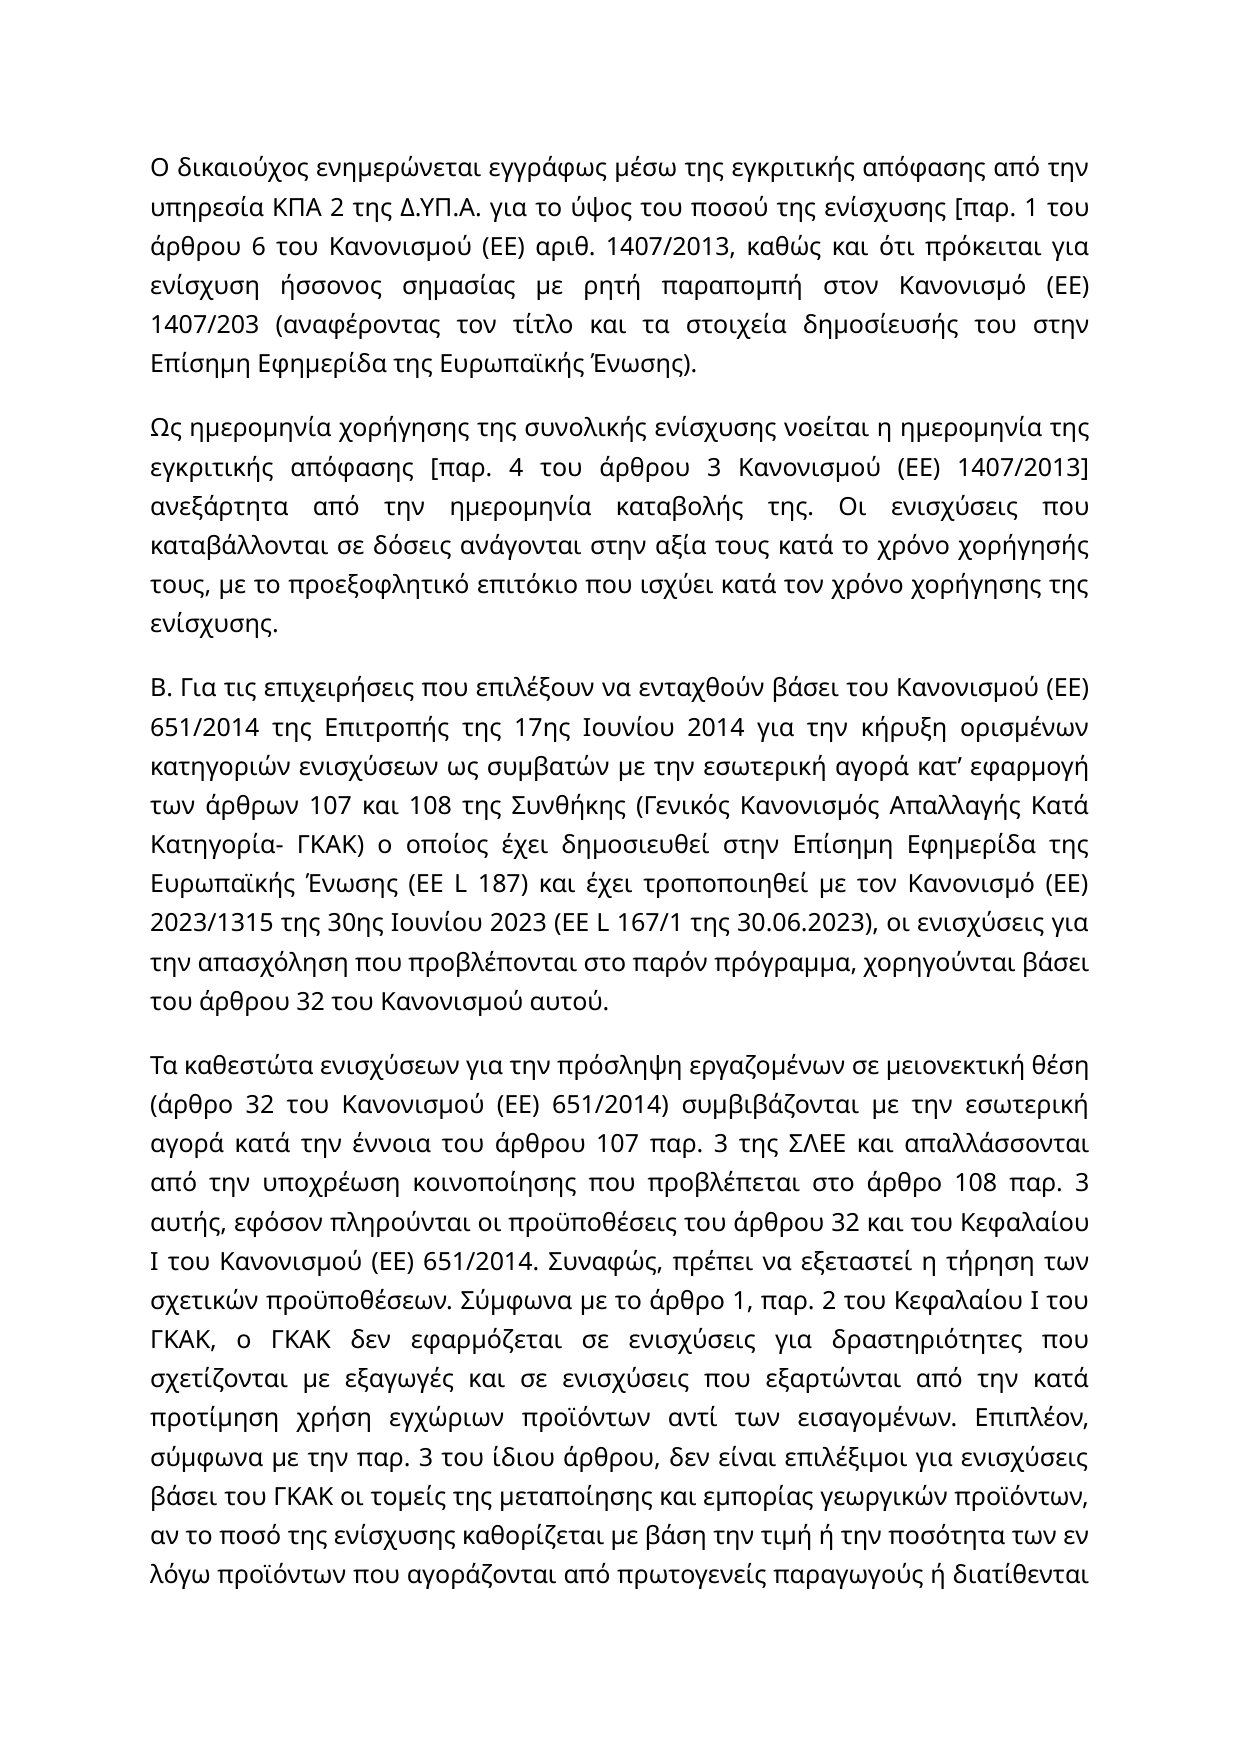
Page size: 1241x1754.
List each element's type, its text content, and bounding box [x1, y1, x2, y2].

text Τα καθεστώτα ενισχύσεων για την πρόσληψη εργαζομένων σε μειονεκτική θέση (άρθρο 32 του Κανονισμού (ΕΕ) 651/2014) συμβιβάζονται με την εσωτερική αγορά κατά την έννοια του άρθρου 107 παρ. 3 της ΣΛΕΕ και απαλλάσσονται από την υποχρέωση κοινοποίησης που προβλέπεται στο άρθρο 108 παρ. 3 αυτής, εφόσον πληρούνται οι προϋποθέσεις του άρθρου 32 και του Κεφαλαίου Ι του Κανονισμού (ΕΕ) 651/2014. Συναφώς, πρέπει να εξεταστεί η τήρηση των σχετικών προϋποθέσεων. Σύμφωνα με το άρθρο 1, παρ. 2 του Κεφαλαίου Ι του ΓΚΑΚ, ο ΓΚΑΚ δεν εφαρμόζεται σε ενισχύσεις για δραστηριότητες που σχετίζονται με εξαγωγές και σε ενισχύσεις που εξαρτώνται από την κατά προτίμηση χρήση εγχώριων προϊόντων αντί των εισαγομένων. Επιπλέον, σύμφωνα με την παρ. 3 του ίδιου άρθρου, δεν είναι επιλέξιμοι για ενισχύσεις βάσει του ΓΚΑΚ οι τομείς της μεταποίησης και εμπορίας γεωργικών προϊόντων, αν το ποσό της ενίσχυσης καθορίζεται με βάση την τιμή ή την ποσότητα των εν λόγω προϊόντων που αγοράζονται από πρωτογενείς παραγωγούς ή διατίθενται [150, 1047, 1090, 1591]
text Ως ημερομηνία χορήγησης της συνολικής ενίσχυσης νοείται η ημερομηνία της εγκριτικής απόφασης [παρ. 4 του άρθρου 3 Κανονισμού (ΕΕ) 1407/2013] ανεξάρτητα από την ημερομηνία καταβολής της. Οι ενισχύσεις που καταβάλλονται σε δόσεις ανάγονται στην αξία τους κατά το χρόνο χορήγησής τους, με το προεξοφλητικό επιτόκιο που ισχύει κατά τον χρόνο χορήγησης της ενίσχυσης. [150, 410, 1090, 640]
text Β. Για τις επιχειρήσεις που επιλέξουν να ενταχθούν βάσει του Κανονισμού (ΕΕ) 651/2014 της Επιτροπής της 17ης Ιουνίου 2014 για την κήρυξη ορισμένων κατηγοριών ενισχύσεων ως συμβατών με την εσωτερική αγορά κατ’ εφαρμογή των άρθρων 107 και 108 της Συνθήκης (Γενικός Κανονισμός Απαλλαγής Κατά Κατηγορία- ΓΚΑΚ) o οποίος έχει δημοσιευθεί στην Επίσημη Εφημερίδα της Ευρωπαϊκής Ένωσης (EE L 187) και έχει τροποποιηθεί με τον Κανονισμό (ΕΕ) 2023/1315 της 30ης Ιουνίου 2023 (EE L 167/1 της 30.06.2023), οι ενισχύσεις για την απασχόληση που προβλέπονται στο παρόν πρόγραμμα, χορηγούνται βάσει του άρθρου 32 του Κανονισμού αυτού. [150, 670, 1090, 1017]
text Ο δικαιούχος ενημερώνεται εγγράφως μέσω της εγκριτικής απόφασης από την υπηρεσία ΚΠΑ 2 της Δ.ΥΠ.Α. για το ύψος του ποσού της ενίσχυσης [παρ. 1 του άρθρου 6 του Κανονισμού (ΕΕ) αριθ. 1407/2013, καθώς και ότι πρόκειται για ενίσχυση ήσσονος σημασίας με ρητή παραπομπή στον Κανονισμό (ΕΕ) 1407/203 (αναφέροντας τον τίτλο και τα στοιχεία δημοσίευσής του στην Επίσημη Εφημερίδα της Ευρωπαϊκής Ένωσης). [150, 150, 1090, 380]
